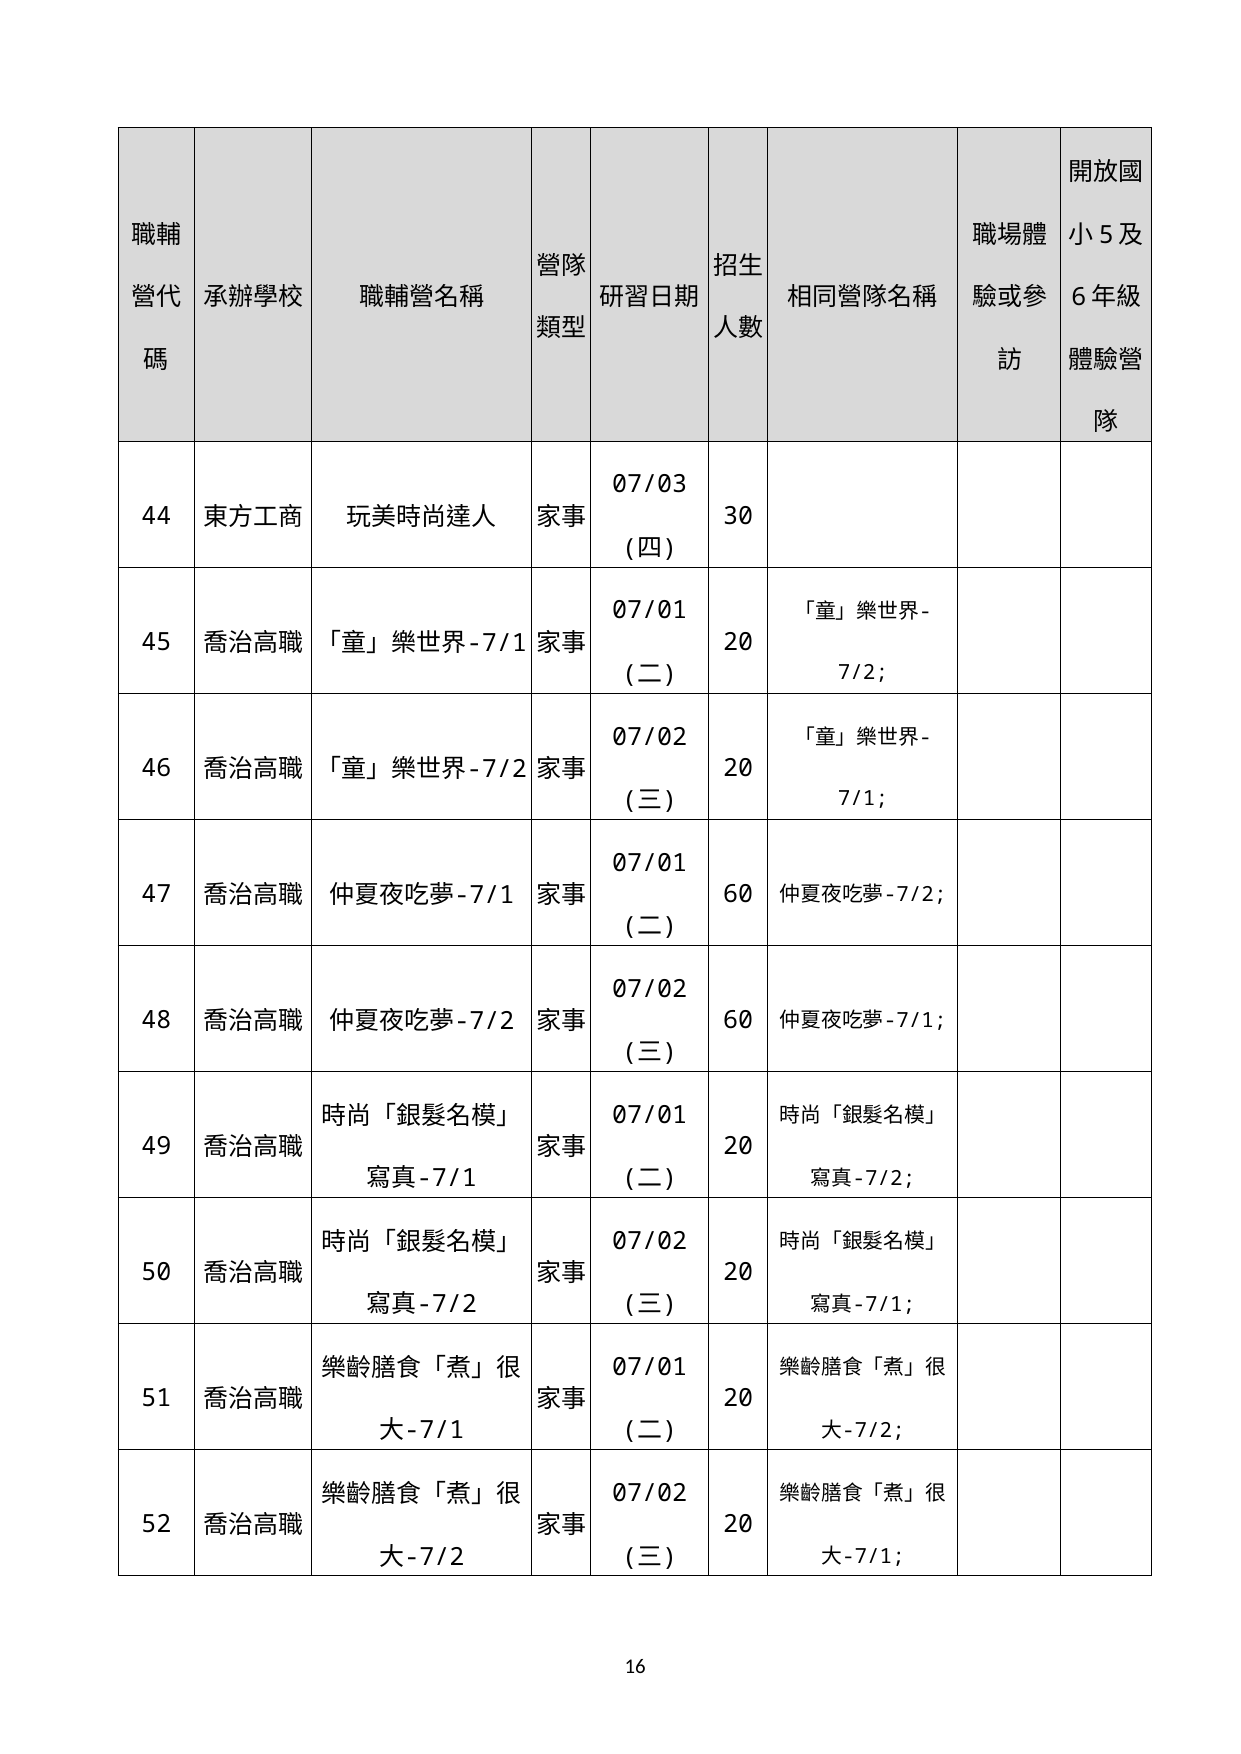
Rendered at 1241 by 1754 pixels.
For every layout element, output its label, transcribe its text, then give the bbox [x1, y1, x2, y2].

table_cell 20 [709, 1198, 767, 1323]
table_cell [1061, 694, 1151, 819]
table_cell 樂齡膳食「煮」很大-7/2; [768, 1324, 957, 1449]
table_cell 喬治高職 [195, 568, 311, 693]
table_cell 20 [709, 1450, 767, 1575]
table_cell 44 [119, 442, 194, 567]
table_cell [1061, 442, 1151, 567]
table_cell 家事 [532, 1324, 590, 1449]
table_cell 時尚「銀髮名模」寫真-7/1 [312, 1072, 531, 1197]
table_cell [958, 442, 1060, 567]
table_cell 45 [119, 568, 194, 693]
table_cell 家事 [532, 1450, 590, 1575]
table_cell 47 [119, 820, 194, 945]
table_cell 仲夏夜吃夢-7/1 [312, 820, 531, 945]
table_cell 「童」樂世界-7/1 [312, 568, 531, 693]
table_cell 60 [709, 946, 767, 1071]
table_cell 仲夏夜吃夢-7/2; [768, 820, 957, 945]
table_cell 喬治高職 [195, 946, 311, 1071]
table_cell 樂齡膳食「煮」很大-7/2 [312, 1450, 531, 1575]
table_cell 「童」樂世界-7/2 [312, 694, 531, 819]
table_cell 60 [709, 820, 767, 945]
table_cell [958, 1072, 1060, 1197]
table_header 營隊類型 [532, 128, 590, 441]
table_cell 48 [119, 946, 194, 1071]
table_cell 家事 [532, 694, 590, 819]
table_cell 喬治高職 [195, 1450, 311, 1575]
table_header 職輔營代碼 [119, 128, 194, 441]
table_cell [958, 1198, 1060, 1323]
table_cell 52 [119, 1450, 194, 1575]
table_header 開放國小5及6年級體驗營隊 [1061, 128, 1151, 441]
table_cell 07/02(三) [591, 946, 708, 1071]
table_cell 家事 [532, 1072, 590, 1197]
table_cell [1061, 820, 1151, 945]
table_header 招生人數 [709, 128, 767, 441]
table_cell [1061, 568, 1151, 693]
table_header 承辦學校 [195, 128, 311, 441]
table_cell 家事 [532, 568, 590, 693]
table_cell 家事 [532, 1198, 590, 1323]
table_cell 喬治高職 [195, 694, 311, 819]
table_cell 喬治高職 [195, 1198, 311, 1323]
table_cell 時尚「銀髮名模」寫真-7/2; [768, 1072, 957, 1197]
table_cell 仲夏夜吃夢-7/1; [768, 946, 957, 1071]
table_cell [958, 820, 1060, 945]
table_cell 東方工商 [195, 442, 311, 567]
table_cell 07/01(二) [591, 1072, 708, 1197]
table_cell [1061, 946, 1151, 1071]
table_header 相同營隊名稱 [768, 128, 957, 441]
table_cell 07/01(二) [591, 568, 708, 693]
table_cell 07/02(三) [591, 1198, 708, 1323]
table_cell [958, 1450, 1060, 1575]
table_cell [958, 946, 1060, 1071]
table_cell 20 [709, 1324, 767, 1449]
table_cell 時尚「銀髮名模」寫真-7/2 [312, 1198, 531, 1323]
table_cell 07/02(三) [591, 694, 708, 819]
table_cell 「童」樂世界-7/2; [768, 568, 957, 693]
table_cell 07/02(三) [591, 1450, 708, 1575]
table_cell [958, 694, 1060, 819]
table_header 職輔營名稱 [312, 128, 531, 441]
table_cell 07/01(二) [591, 820, 708, 945]
table_cell 仲夏夜吃夢-7/2 [312, 946, 531, 1071]
table_cell 20 [709, 1072, 767, 1197]
table_header 研習日期 [591, 128, 708, 441]
table_cell [768, 442, 957, 567]
table_cell 玩美時尚達人 [312, 442, 531, 567]
table_cell 時尚「銀髮名模」寫真-7/1; [768, 1198, 957, 1323]
table_cell 20 [709, 568, 767, 693]
table_cell 喬治高職 [195, 1324, 311, 1449]
table_cell 家事 [532, 820, 590, 945]
table_cell 20 [709, 694, 767, 819]
table_cell 樂齡膳食「煮」很大-7/1 [312, 1324, 531, 1449]
table_cell [1061, 1198, 1151, 1323]
table_cell 喬治高職 [195, 1072, 311, 1197]
table_cell 家事 [532, 946, 590, 1071]
table_cell 喬治高職 [195, 820, 311, 945]
table_cell [1061, 1072, 1151, 1197]
table_cell [1061, 1324, 1151, 1449]
table_cell 家事 [532, 442, 590, 567]
table_cell 07/01(二) [591, 1324, 708, 1449]
table_cell 30 [709, 442, 767, 567]
table_header 職場體驗或參訪 [958, 128, 1060, 441]
table_cell 「童」樂世界-7/1; [768, 694, 957, 819]
table_cell 樂齡膳食「煮」很大-7/1; [768, 1450, 957, 1575]
table_cell 51 [119, 1324, 194, 1449]
table_cell [958, 1324, 1060, 1449]
table_cell [958, 568, 1060, 693]
table_cell 50 [119, 1198, 194, 1323]
table_cell 49 [119, 1072, 194, 1197]
table_cell [1061, 1450, 1151, 1575]
table_cell 07/03(四) [591, 442, 708, 567]
table_cell 46 [119, 694, 194, 819]
